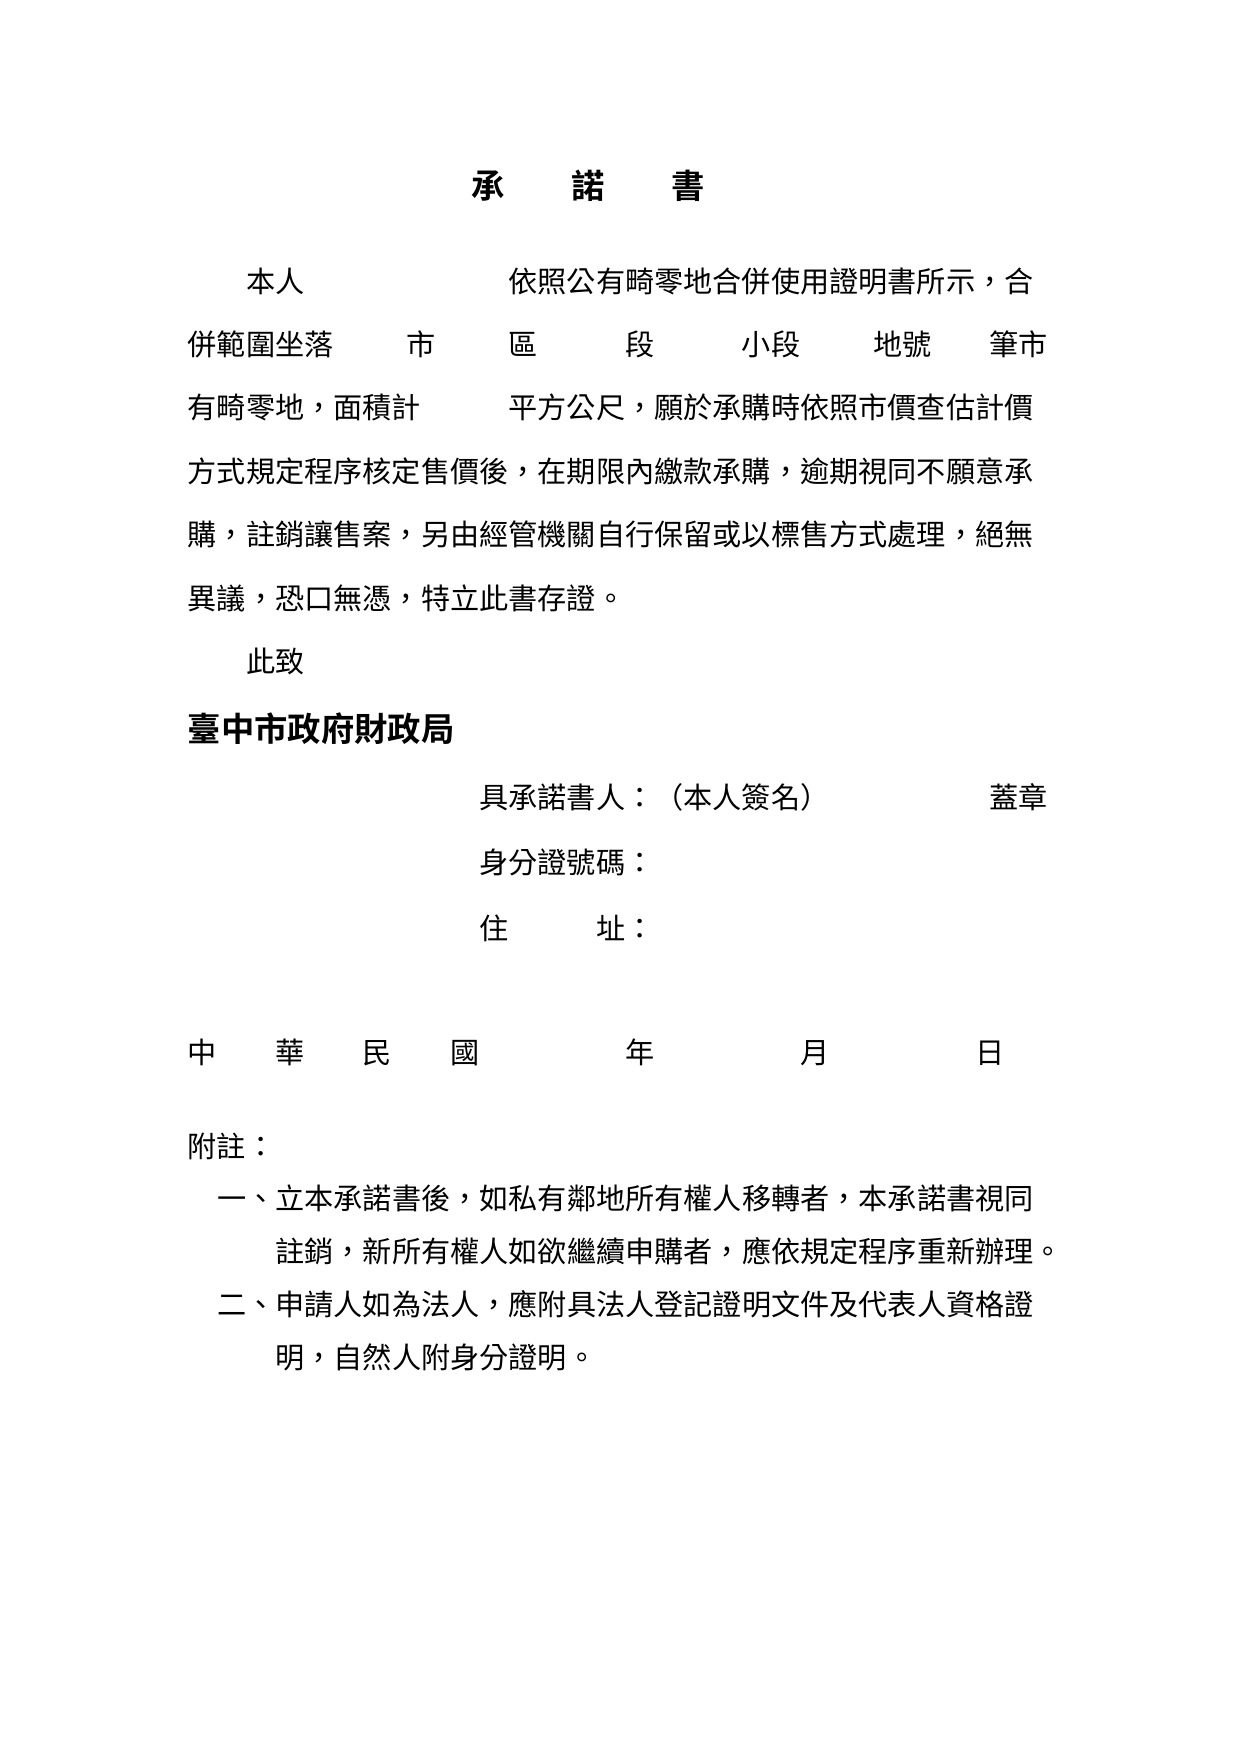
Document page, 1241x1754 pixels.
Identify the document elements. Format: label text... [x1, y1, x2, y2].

text 中 華 民 國 年 月 日 [187, 1023, 1053, 1073]
text 住 址： [187, 906, 1053, 948]
text 二、申請人如為法人，應附具法人登記證明文件及代表人資格證明，自然人附身分證明。 [217, 1282, 1053, 1377]
text 承 諾 書 [187, 158, 1053, 208]
text 附註： [187, 1123, 1053, 1165]
text 一、立本承諾書後，如私有鄰地所有權人移轉者，本承諾書視同註銷，新所有權人如欲繼續申購者，應依規定程序重新辦理。 [217, 1176, 1053, 1271]
text 臺中市政府財政局 [187, 702, 1053, 751]
text 本人 依照公有畸零地合併使用證明書所示，合併範圍坐落 市 區 段 小段 地號 筆市有畸零地，面積計 平方公尺，願於承購時依照市價查估計價方式規定程序核定售價後，在期限內繳款承購，逾期視同不願意承購，註銷讓售案，另由經管機關自行保留或以標售方式處理，絕無異議，恐口無憑，特立此書存證。 [187, 258, 1053, 618]
text 身分證號碼： [187, 840, 1053, 882]
text 此致 [187, 639, 1053, 681]
text 具承諾書人：（本人簽名） 蓋章 [187, 774, 1053, 817]
